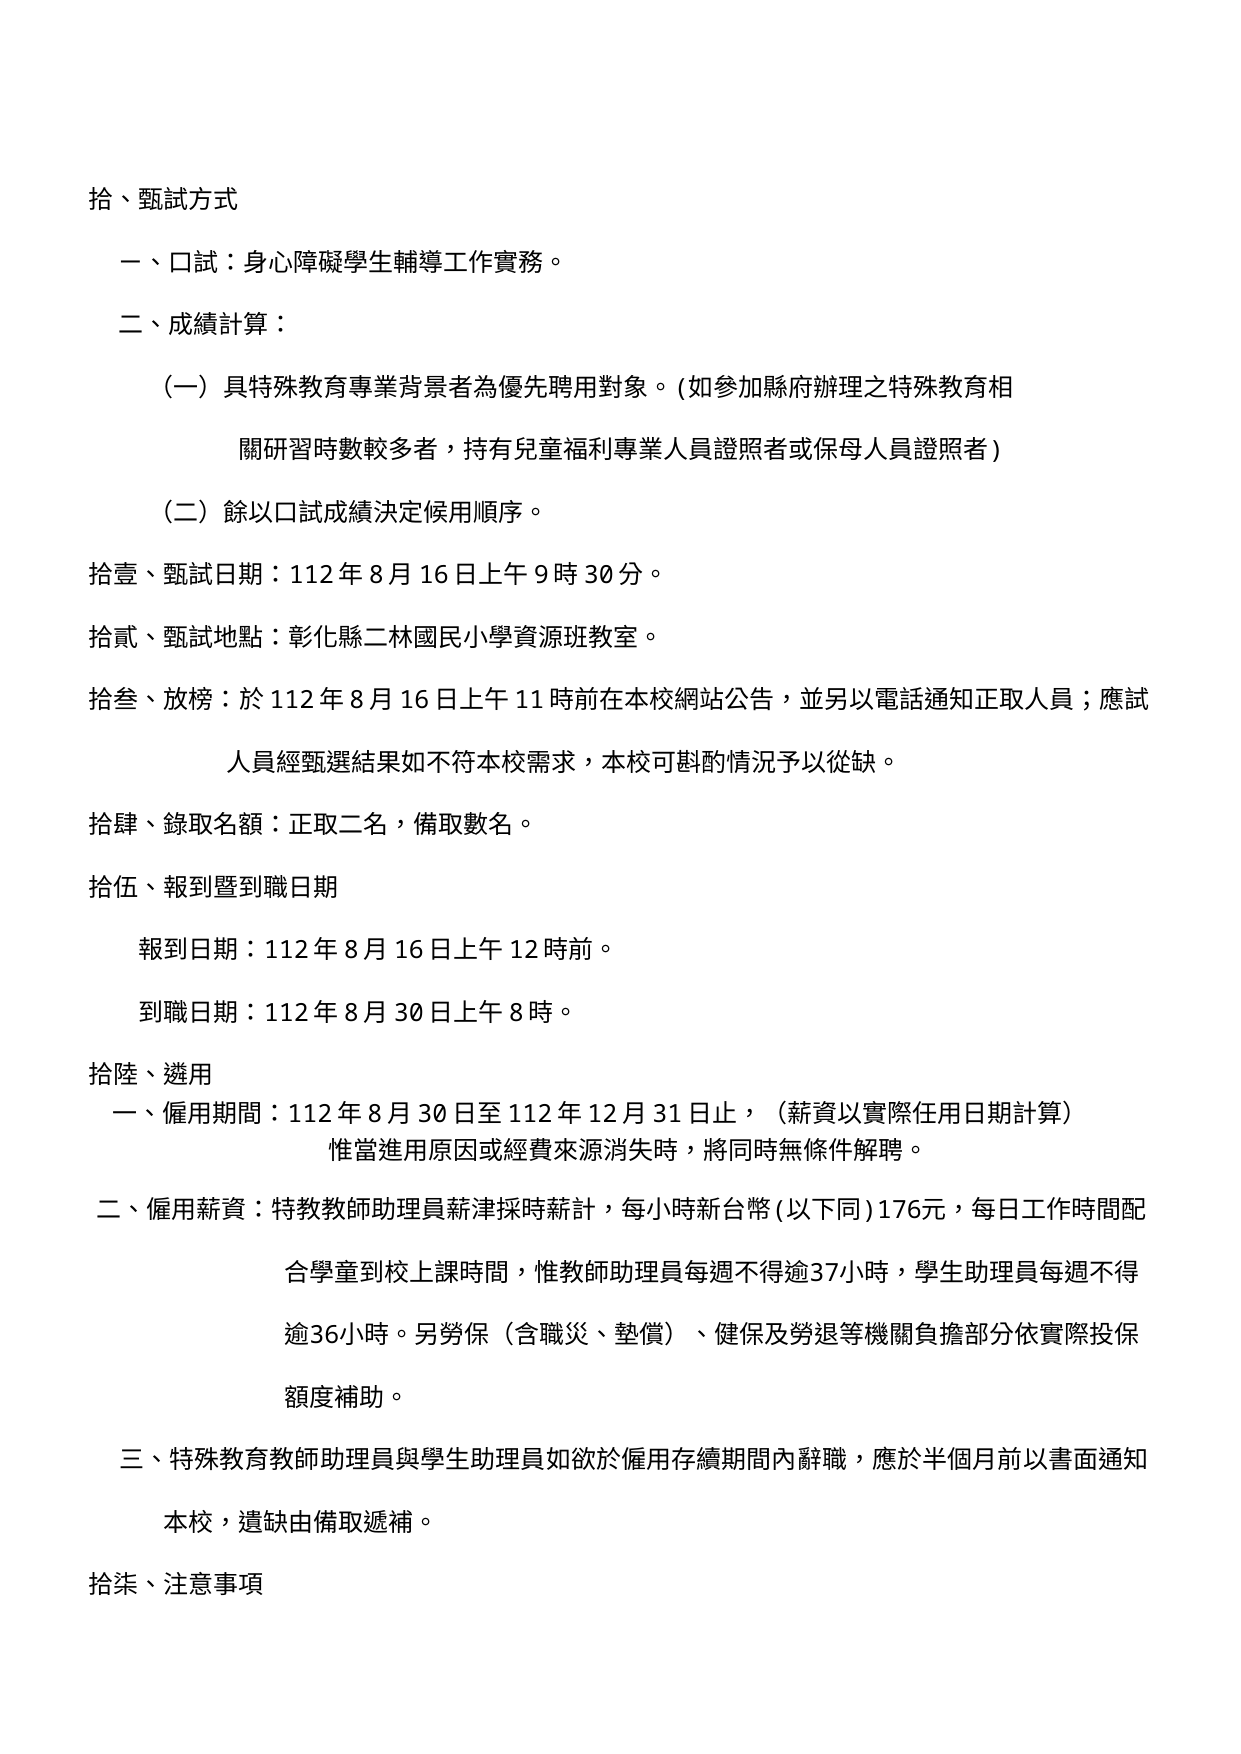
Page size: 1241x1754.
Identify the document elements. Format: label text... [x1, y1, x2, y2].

text 拾壹、甄試日期：112年8月16日上午9時30分。 [89, 531, 1152, 594]
text ㄧ、口試：身心障礙學生輔導工作實務。 [89, 219, 1152, 281]
text （一）具特殊教育專業背景者為優先聘用對象。(如參加縣府辦理之特殊教育相 [89, 344, 1152, 406]
text 拾貳、甄試地點：彰化縣二林國民小學資源班教室。 [89, 594, 1152, 656]
text 拾柒、注意事項 [89, 1541, 1152, 1604]
text 二、成績計算： [89, 281, 1152, 344]
text 二、僱用薪資：特教教師助理員薪津採時薪計，每小時新台幣(以下同)176元，每日工作時間配合學童到校上課時間，惟教師助理員每週不得逾37小時，學生助理員每週不得逾36小時。另勞保（含職災、墊償）、健保及勞退等機關負擔部分依實際投保額度補助。 [84, 1166, 1152, 1416]
text 拾陸、遴用 [89, 1031, 1152, 1094]
text 三、特殊教育教師助理員與學生助理員如欲於僱用存續期間內辭職，應於半個月前以書面通知本校，遺缺由備取遞補。 [89, 1416, 1152, 1541]
text 一、僱用期間：112年8月30日至112年12月31日止，（薪資以實際任用日期計算） [112, 1094, 1152, 1130]
text 拾叁、放榜：於112年8月16日上午11時前在本校網站公告，並另以電話通知正取人員；應試人員經甄選結果如不符本校需求，本校可斟酌情況予以從缺。 [89, 656, 1152, 781]
text 拾伍、報到暨到職日期 [89, 844, 1152, 906]
text 關研習時數較多者，持有兒童福利專業人員證照者或保母人員證照者) [89, 406, 1152, 469]
text （二）餘以口試成績決定候用順序。 [89, 469, 1152, 531]
text 拾肆、錄取名額：正取二名，備取數名。 [89, 781, 1152, 844]
text 到職日期：112年8月30日上午8時。 [89, 969, 1152, 1031]
text 拾、甄試方式 [89, 156, 1152, 219]
text 報到日期：112年8月16日上午12時前。 [89, 906, 1152, 969]
text 惟當進用原因或經費來源消失時，將同時無條件解聘。 [118, 1130, 1152, 1166]
